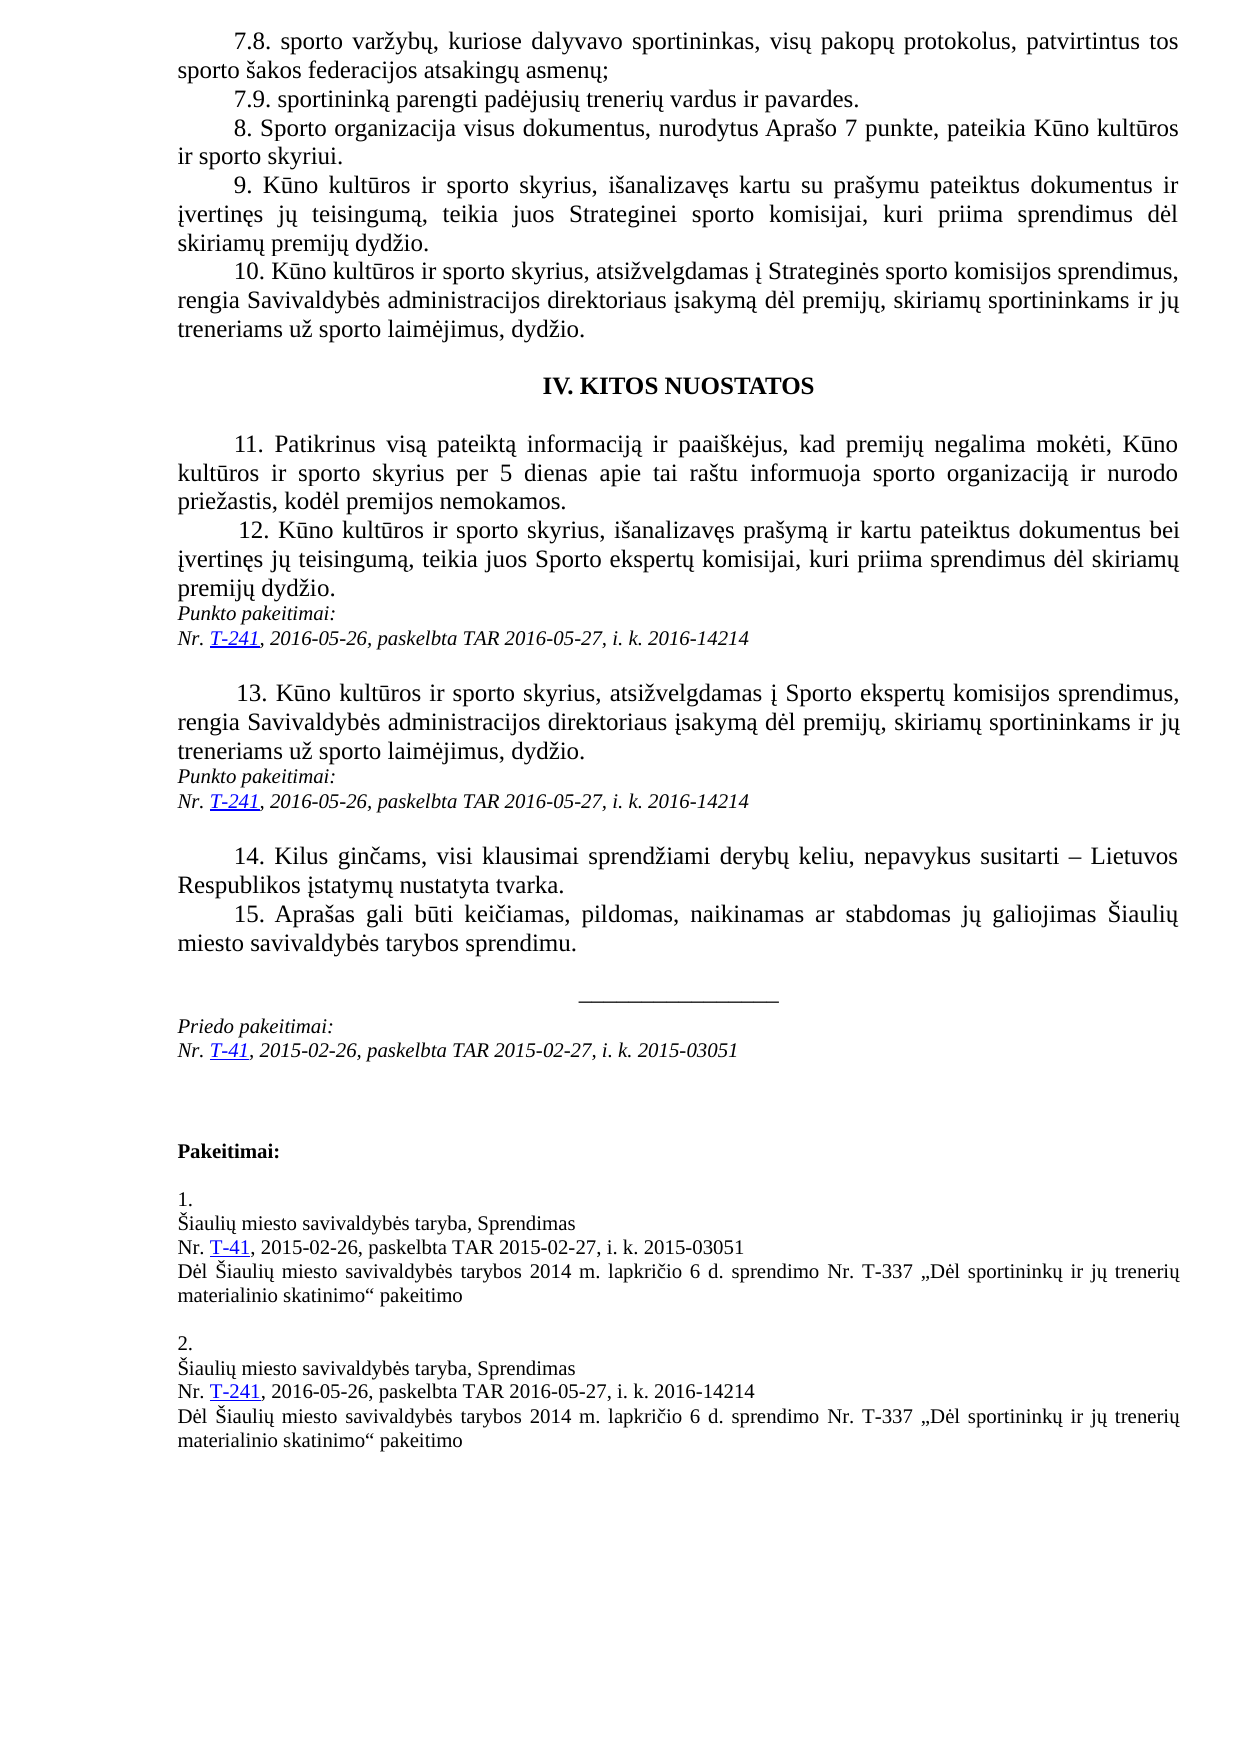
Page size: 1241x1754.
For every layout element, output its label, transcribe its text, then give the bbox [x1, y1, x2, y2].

text 15. Aprašas gali būti keičiamas, pildomas, naikinamas ar stabdomas jų galiojimas Šiaulių miesto savivaldybės tarybos sprendimu. [177, 899, 1179, 956]
text Šiaulių miesto savivaldybės taryba, Sprendimas [177, 1355, 1181, 1379]
text Dėl Šiaulių miesto savivaldybės tarybos 2014 m. lapkričio 6 d. sprendimo Nr. T-337 „Dėl sportininkų ir jų trenerių materialinio skatinimo“ pakeitimo [177, 1403, 1181, 1452]
text –––––––––––––––– [177, 985, 1179, 1014]
text Dėl Šiaulių miesto savivaldybės tarybos 2014 m. lapkričio 6 d. sprendimo Nr. T-337 „Dėl sportininkų ir jų trenerių materialinio skatinimo“ pakeitimo [177, 1259, 1181, 1307]
text Priedo pakeitimai: [177, 1014, 1181, 1038]
text 12. Kūno kultūros ir sporto skyrius, išanalizavęs prašymą ir kartu pateiktus dokumentus bei įvertinęs jų teisingumą, teikia juos Sporto ekspertų komisijai, kuri priima sprendimus dėl skiriamų premijų dydžio. [177, 515, 1181, 601]
text 7.8. sporto varžybų, kuriose dalyvavo sportininkas, visų pakopų protokolus, patvirtintus tos sporto šakos federacijos atsakingų asmenų; [177, 26, 1179, 84]
text 1. [177, 1187, 1181, 1211]
text 11. Patikrinus visą pateiktą informaciją ir paaiškėjus, kad premijų negalima mokėti, Kūno kultūros ir sporto skyrius per 5 dienas apie tai raštu informuoja sporto organizaciją ir nurodo priežastis, kodėl premijos nemokamos. [177, 429, 1179, 515]
text IV. KITOS NUOSTATOS [177, 371, 1179, 400]
text Šiaulių miesto savivaldybės taryba, Sprendimas [177, 1211, 1181, 1235]
text 9. Kūno kultūros ir sporto skyrius, išanalizavęs kartu su prašymu pateiktus dokumentus ir įvertinęs jų teisingumą, teikia juos Strateginei sporto komisijai, kuri priima sprendimus dėl skiriamų premijų dydžio. [177, 170, 1179, 256]
text 7.9. sportininką parengti padėjusių trenerių vardus ir pavardes. [177, 84, 1179, 113]
text Nr. T-241, 2016-05-26, paskelbta TAR 2016-05-27, i. k. 2016-14214 [177, 788, 1181, 813]
text Punkto pakeitimai: [177, 601, 1181, 625]
text Nr. T-241, 2016-05-26, paskelbta TAR 2016-05-27, i. k. 2016-14214 [177, 1379, 1181, 1403]
text 8. Sporto organizacija visus dokumentus, nurodytus Aprašo 7 punkte, pateikia Kūno kultūros ir sporto skyriui. [177, 113, 1179, 170]
text Nr. T-41, 2015-02-26, paskelbta TAR 2015-02-27, i. k. 2015-03051 [177, 1038, 1181, 1062]
text 13. Kūno kultūros ir sporto skyrius, atsižvelgdamas į Sporto ekspertų komisijos sprendimus, rengia Savivaldybės administracijos direktoriaus įsakymą dėl premijų, skiriamų sportininkams ir jų treneriams už sporto laimėjimus, dydžio. [177, 678, 1181, 764]
text 10. Kūno kultūros ir sporto skyrius, atsižvelgdamas į Strateginės sporto komisijos sprendimus, rengia Savivaldybės administracijos direktoriaus įsakymą dėl premijų, skiriamų sportininkams ir jų treneriams už sporto laimėjimus, dydžio. [177, 256, 1179, 343]
text Punkto pakeitimai: [177, 764, 1181, 788]
text Nr. T-41, 2015-02-26, paskelbta TAR 2015-02-27, i. k. 2015-03051 [177, 1235, 1181, 1259]
text 2. [177, 1331, 1181, 1355]
text 14. Kilus ginčams, visi klausimai sprendžiami derybų keliu, nepavykus susitarti – Lietuvos Respublikos įstatymų nustatyta tvarka. [177, 841, 1179, 899]
text Pakeitimai: [177, 1139, 1181, 1163]
text Nr. T-241, 2016-05-26, paskelbta TAR 2016-05-27, i. k. 2016-14214 [177, 625, 1181, 649]
